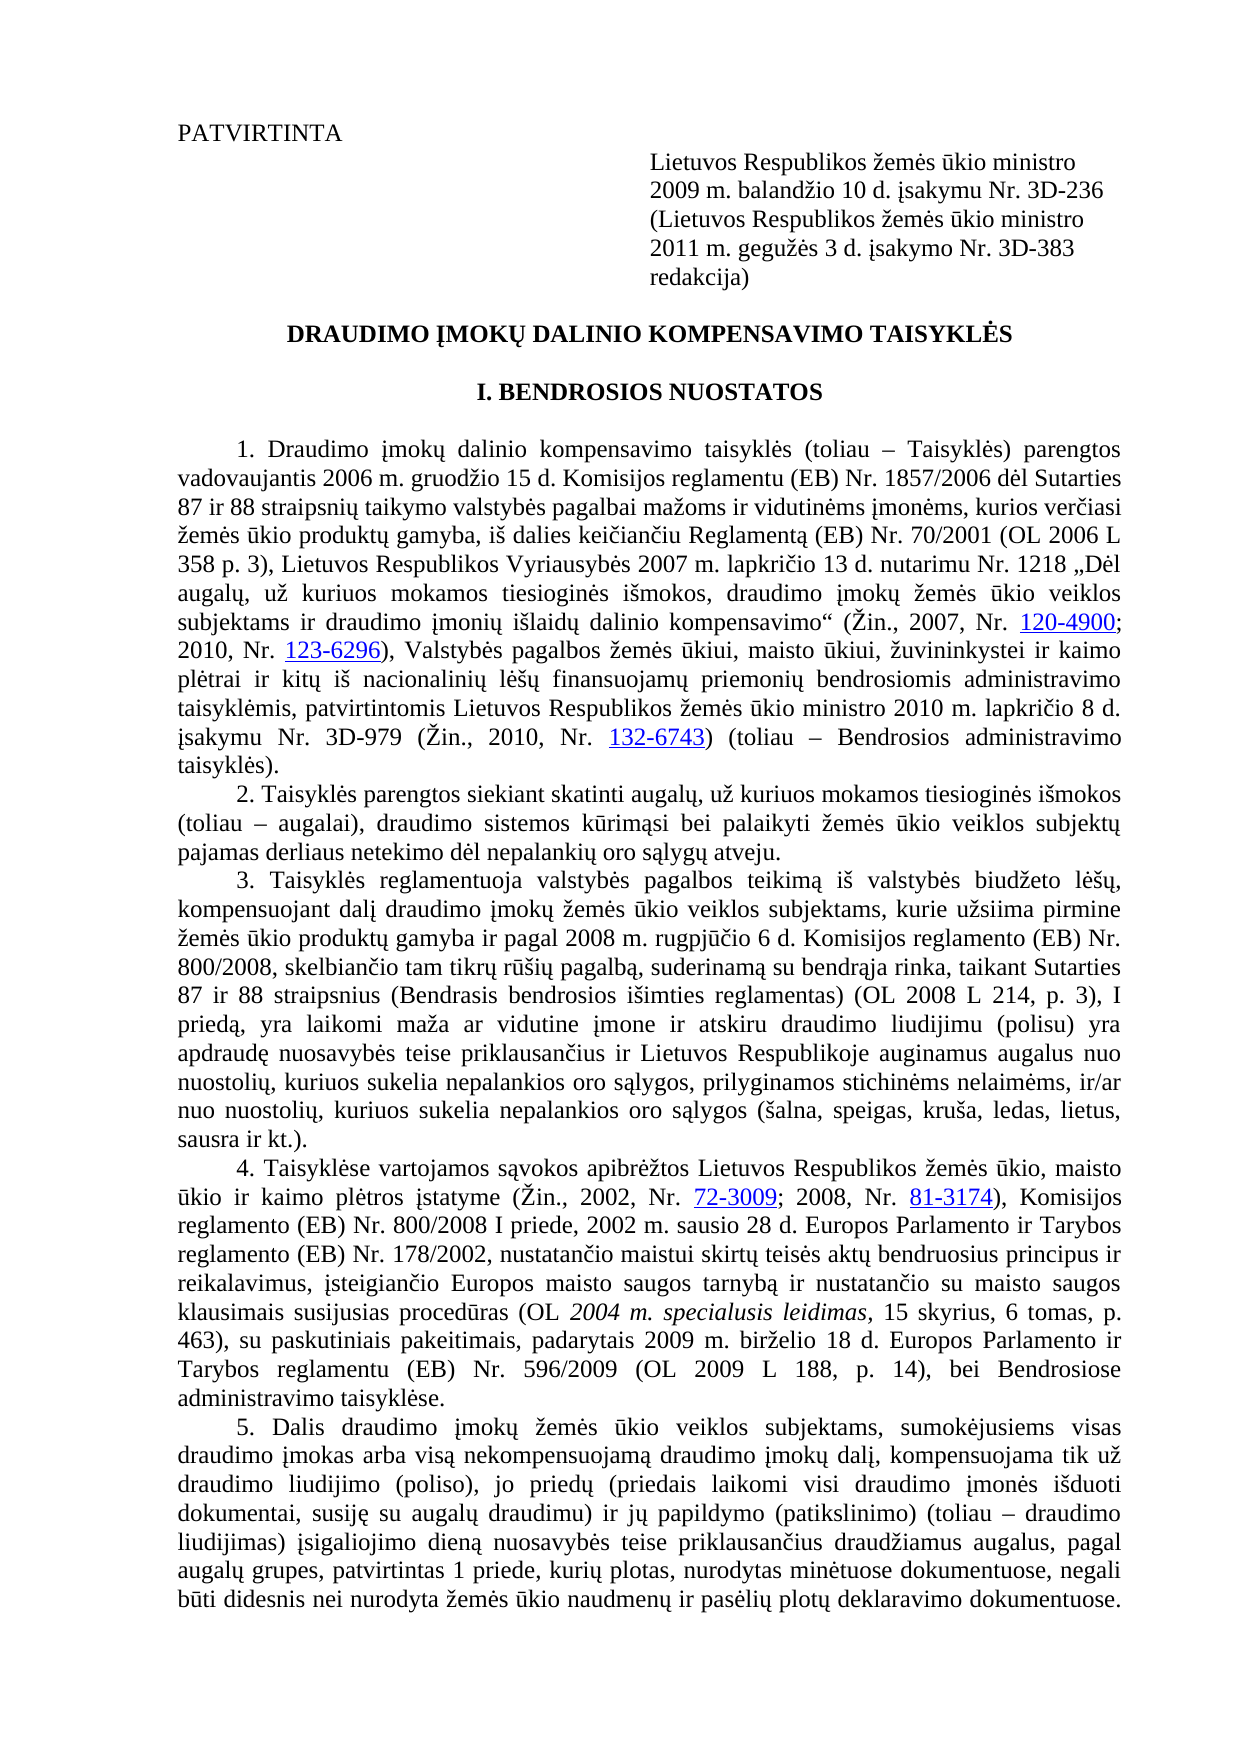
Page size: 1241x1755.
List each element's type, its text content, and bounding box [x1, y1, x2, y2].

text 4. Taisyklėse vartojamos sąvokos apibrėžtos Lietuvos Respublikos žemės ūkio, maisto ūkio ir kaimo plėtros įstatyme (Žin., 2002, Nr. 72-3009; 2008, Nr. 81-3174), Komisijos reglamento (EB) Nr. 800/2008 I priede, 2002 m. sausio 28 d. Europos Parlamento ir Tarybos reglamento (EB) Nr. 178/2002, nustatančio maistui skirtų teisės aktų bendruosius principus ir reikalavimus, įsteigiančio Europos maisto saugos tarnybą ir nustatančio su maisto saugos klausimais susijusias procedūras (OL 2004 m. specialusis leidimas, 15 skyrius, 6 tomas, p. 463), su paskutiniais pakeitimais, padarytais 2009 m. birželio 18 d. Europos Parlamento ir Tarybos reglamentu (EB) Nr. 596/2009 (OL 2009 L 188, p. 14), bei Bendrosiose administravimo taisyklėse. [177, 1153, 1122, 1412]
text I. BENDROSIOS NUOSTATOS [177, 377, 1122, 406]
text PATVIRTINTA [177, 118, 1122, 147]
text 2. Taisyklės parengtos siekiant skatinti augalų, už kuriuos mokamos tiesioginės išmokos (toliau – augalai), draudimo sistemos kūrimąsi bei palaikyti žemės ūkio veiklos subjektų pajamas derliaus netekimo dėl nepalankių oro sąlygų atveju. [177, 779, 1122, 866]
text 2011 m. gegužės 3 d. įsakymo Nr. 3D-383 redakcija) [649, 233, 1122, 291]
text 3. Taisyklės reglamentuoja valstybės pagalbos teikimą iš valstybės biudžeto lėšų, kompensuojant dalį draudimo įmokų žemės ūkio veiklos subjektams, kurie užsiima pirmine žemės ūkio produktų gamyba ir pagal 2008 m. rugpjūčio 6 d. Komisijos reglamento (EB) Nr. 800/2008, skelbiančio tam tikrų rūšių pagalbą, suderinamą su bendrąja rinka, taikant Sutarties 87 ir 88 straipsnius (Bendrasis bendrosios išimties reglamentas) (OL 2008 L 214, p. 3), I priedą, yra laikomi maža ar vidutine įmone ir atskiru draudimo liudijimu (polisu) yra apdraudę nuosavybės teise priklausančius ir Lietuvos Respublikoje auginamus augalus nuo nuostolių, kuriuos sukelia nepalankios oro sąlygos, prilyginamos stichinėms nelaimėms, ir/ar nuo nuostolių, kuriuos sukelia nepalankios oro sąlygos (šalna, speigas, kruša, ledas, lietus, sausra ir kt.). [177, 866, 1122, 1153]
text 2009 m. balandžio 10 d. įsakymu Nr. 3D-236 [649, 176, 1122, 204]
text 1. Draudimo įmokų dalinio kompensavimo taisyklės (toliau – Taisyklės) parengtos vadovaujantis 2006 m. gruodžio 15 d. Komisijos reglamentu (EB) Nr. 1857/2006 dėl Sutarties 87 ir 88 straipsnių taikymo valstybės pagalbai mažoms ir vidutinėms įmonėms, kurios verčiasi žemės ūkio produktų gamyba, iš dalies keičiančiu Reglamentą (EB) Nr. 70/2001 (OL 2006 L 358 p. 3), Lietuvos Respublikos Vyriausybės 2007 m. lapkričio 13 d. nutarimu Nr. 1218 „Dėl augalų, už kuriuos mokamos tiesioginės išmokos, draudimo įmokų žemės ūkio veiklos subjektams ir draudimo įmonių išlaidų dalinio kompensavimo“ (Žin., 2007, Nr. 120-4900; 2010, Nr. 123-6296), Valstybės pagalbos žemės ūkiui, maisto ūkiui, žuvininkystei ir kaimo plėtrai ir kitų iš nacionalinių lėšų finansuojamų priemonių bendrosiomis administravimo taisyklėmis, patvirtintomis Lietuvos Respublikos žemės ūkio ministro 2010 m. lapkričio 8 d. įsakymu Nr. 3D-979 (Žin., 2010, Nr. 132-6743) (toliau – Bendrosios administravimo taisyklės). [177, 434, 1122, 779]
text DRAUDIMO ĮMOKŲ DALINIO KOMPENSAVIMO TAISYKLĖS [177, 319, 1122, 348]
text Lietuvos Respublikos žemės ūkio ministro [649, 147, 1122, 176]
text 5. Dalis draudimo įmokų žemės ūkio veiklos subjektams, sumokėjusiems visas draudimo įmokas arba visą nekompensuojamą draudimo įmokų dalį, kompensuojama tik už draudimo liudijimo (poliso), jo priedų (priedais laikomi visi draudimo įmonės išduoti dokumentai, susiję su augalų draudimu) ir jų papildymo (patikslinimo) (toliau – draudimo liudijimas) įsigaliojimo dieną nuosavybės teise priklausančius draudžiamus augalus, pagal augalų grupes, patvirtintas 1 priede, kurių plotas, nurodytas minėtuose dokumentuose, negali būti didesnis nei nurodyta žemės ūkio naudmenų ir pasėlių plotų deklaravimo dokumentuose. [177, 1412, 1122, 1613]
text (Lietuvos Respublikos žemės ūkio ministro [649, 204, 1122, 233]
